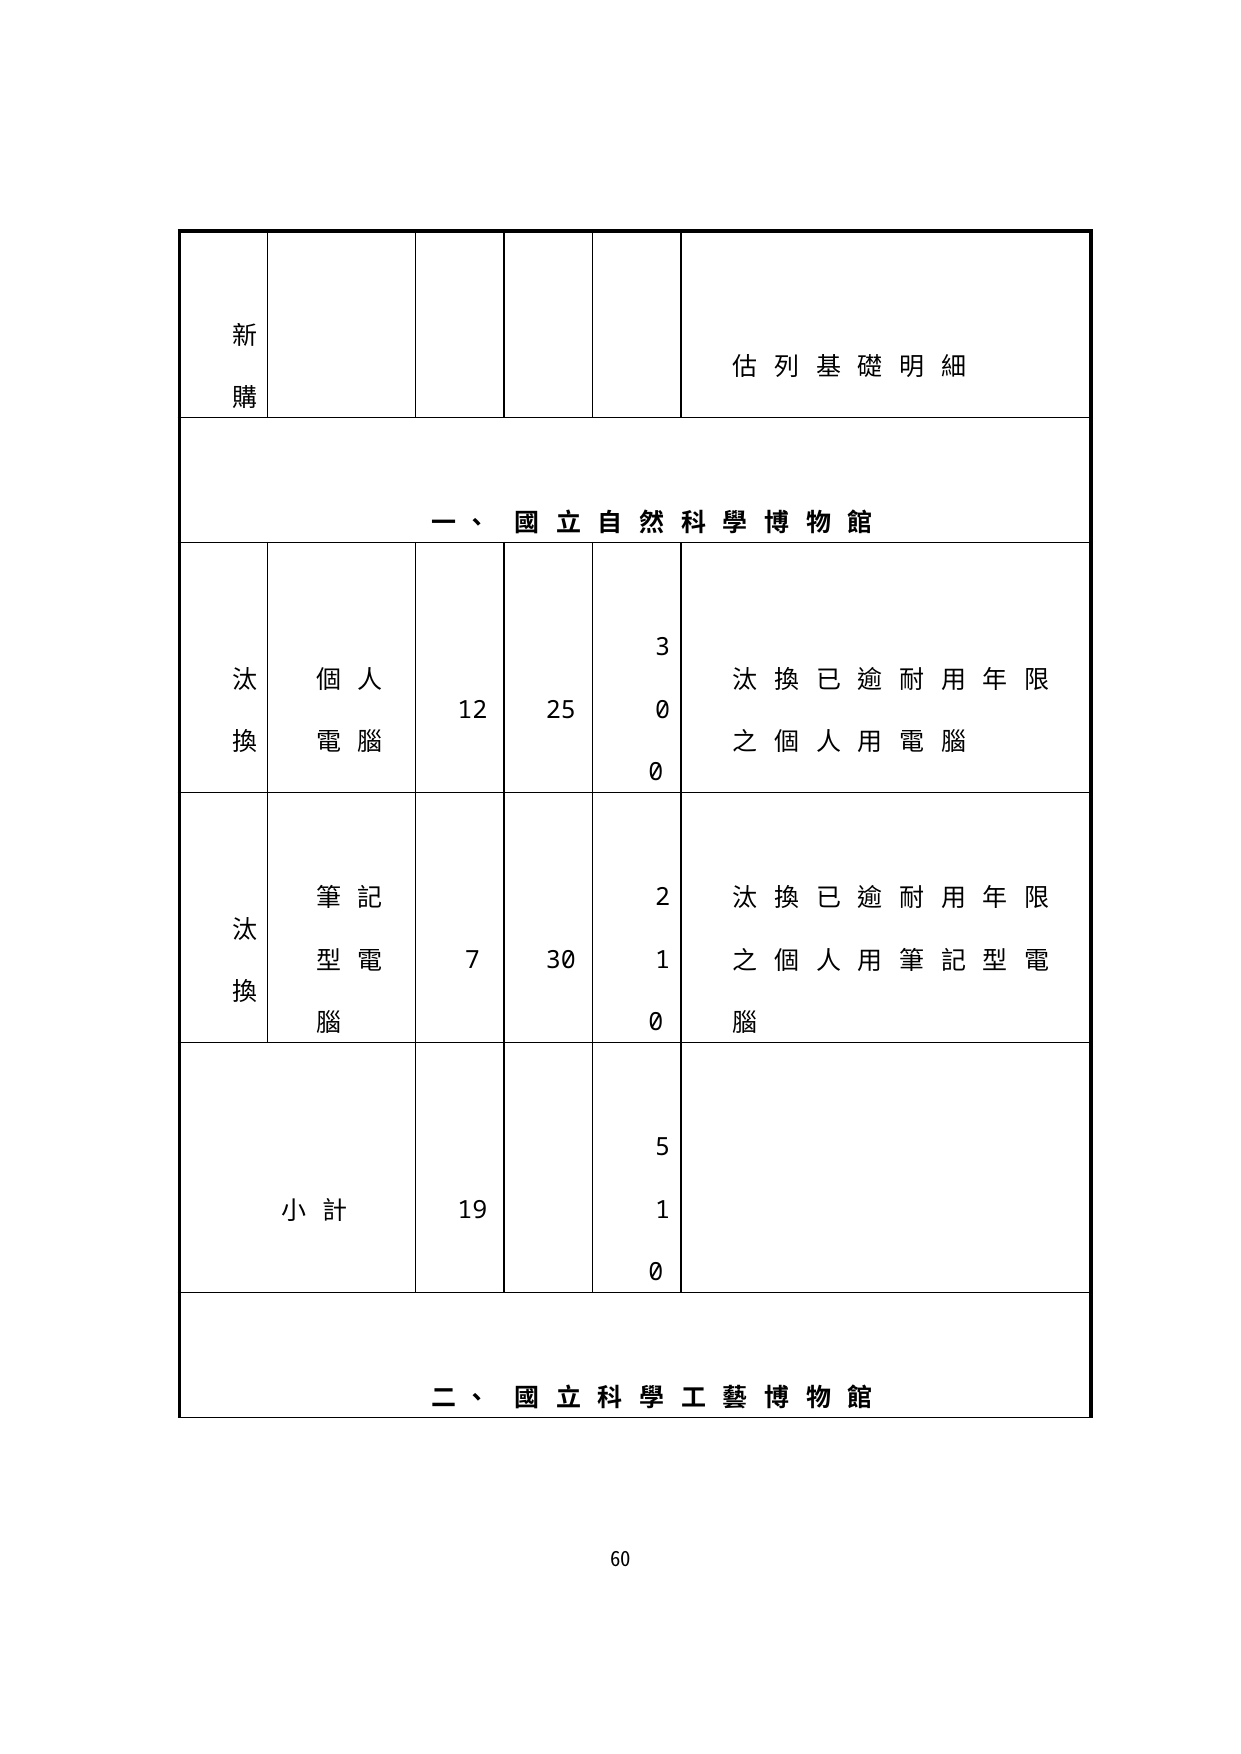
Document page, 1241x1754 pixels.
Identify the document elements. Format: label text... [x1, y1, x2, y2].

table_header [505, 233, 592, 417]
table_header [416, 233, 503, 417]
table_cell 25 [505, 543, 592, 792]
table_cell 汰換已逾耐用年限之個人用筆記型電腦 [682, 793, 1089, 1042]
table_cell 一、國立自然科學博物館 [181, 418, 1089, 542]
table_cell 210 [593, 793, 680, 1042]
table_cell 汰換 [181, 543, 267, 792]
table_header [593, 233, 680, 417]
table_cell [682, 1043, 1089, 1292]
table_cell 12 [416, 543, 503, 792]
table_cell 二、國立科學工藝博物館 [181, 1293, 1089, 1417]
table_header 新購 [181, 233, 267, 417]
table_cell 小計 [181, 1043, 415, 1292]
table_cell 筆記型電腦 [268, 793, 415, 1042]
table_cell 300 [593, 543, 680, 792]
table_cell 510 [593, 1043, 680, 1292]
table_cell 汰換已逾耐用年限之個人用電腦 [682, 543, 1089, 792]
table_header [268, 233, 415, 417]
table_cell 19 [416, 1043, 503, 1292]
table_cell 汰換 [181, 793, 267, 1042]
table_cell 30 [505, 793, 592, 1042]
table_cell [505, 1043, 592, 1292]
table_header 估列基礎明細 [682, 233, 1089, 417]
table_cell 7 [416, 793, 503, 1042]
table_cell 個人電腦 [268, 543, 415, 792]
